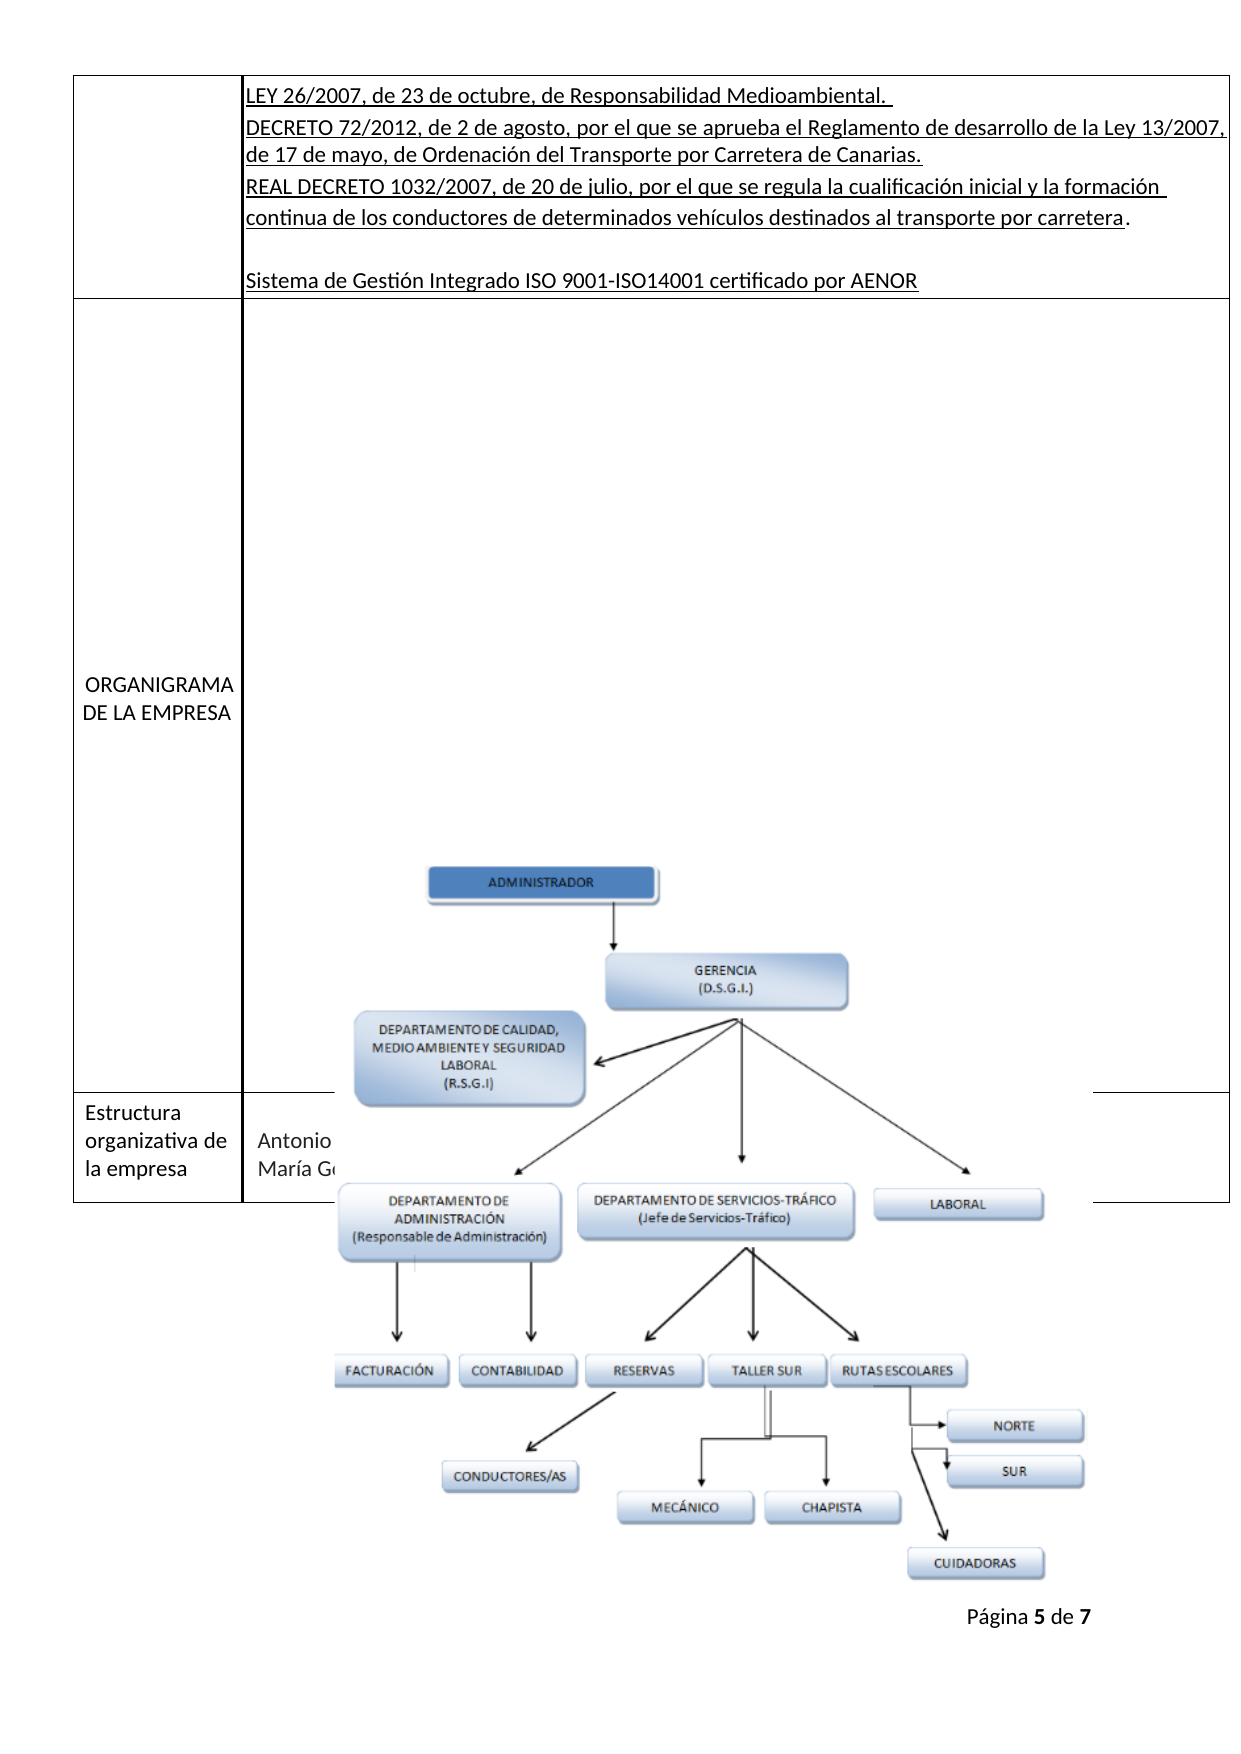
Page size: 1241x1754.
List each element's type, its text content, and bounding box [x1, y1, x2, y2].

table_cell LEY 26/2007, de 23 de octubre, de Responsabilidad Medioambiental. DECRETO 72/2012, de 2 de agosto, por el que se aprueba el Reglamento de desarrollo de la Ley 13/2007, de 17 de mayo, de Ordenación del Transporte por Carretera de Canarias. REAL DECRETO 1032/2007, de 20 de julio, por el que se regula la cualificación inicial y la formación continua de los conductores de determinados vehículos destinados al transporte por carretera. Sistema de Gestión Integrado ISO 9001-ISO14001 certificado por AENOR [244, 76, 1229, 298]
table_cell [244, 299, 1229, 1092]
table_cell Estructura organizativa de la empresa [74, 1093, 241, 1202]
table_cell Antonio González Díaz – Administrador Solidario- María González Mesa – Administrador Solidario- [244, 1093, 334, 1202]
table_cell [74, 76, 241, 298]
table_cell Antonio González Díaz – Administrador Solidario- María González Mesa – Administrador Solidario- [1093, 1093, 1229, 1202]
table_cell ORGANIGRAMA DE LA EMPRESA [74, 299, 241, 1092]
